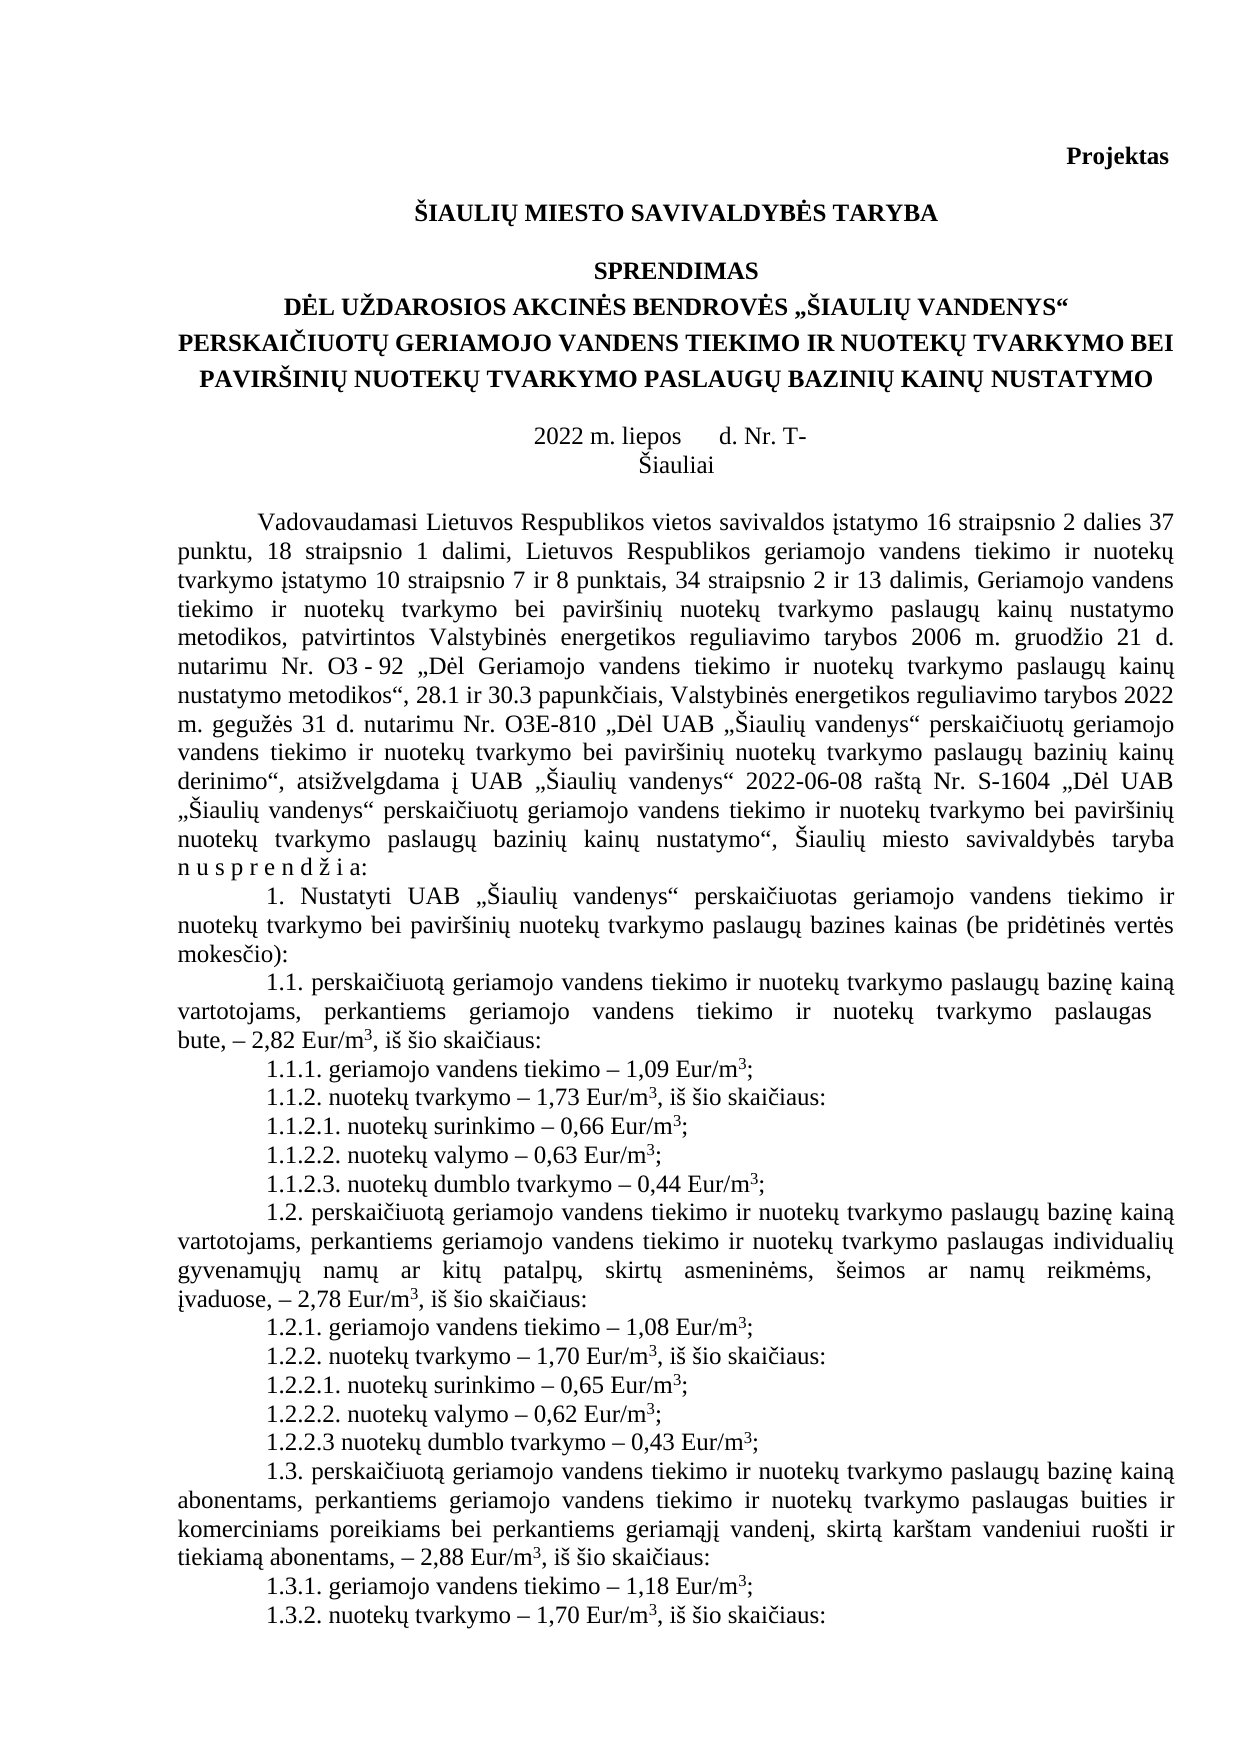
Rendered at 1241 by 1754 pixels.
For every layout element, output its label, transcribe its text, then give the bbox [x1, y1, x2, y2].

text Vadovaudamasi Lietuvos Respublikos vietos savivaldos įstatymo 16 straipsnio 2 dalies 37 punktu, 18 straipsnio 1 dalimi, Lietuvos Respublikos geriamojo vandens tiekimo ir nuotekų tvarkymo įstatymo 10 straipsnio 7 ir 8 punktais, 34 straipsnio 2 ir 13 dalimis, Geriamojo vandens tiekimo ir nuotekų tvarkymo bei paviršinių nuotekų tvarkymo paslaugų kainų nustatymo metodikos, patvirtintos Valstybinės energetikos reguliavimo tarybos 2006 m. gruodžio 21 d. nutarimu Nr. O3 - 92 „Dėl Geriamojo vandens tiekimo ir nuotekų tvarkymo paslaugų kainų nustatymo metodikos“, 28.1 ir 30.3 papunkčiais, Valstybinės energetikos reguliavimo tarybos 2022 m. gegužės 31 d. nutarimu Nr. O3E-810 „Dėl UAB „Šiaulių vandenys“ perskaičiuotų geriamojo vandens tiekimo ir nuotekų tvarkymo bei paviršinių nuotekų tvarkymo paslaugų bazinių kainų derinimo“, atsižvelgdama į UAB „Šiaulių vandenys“ 2022-06-08 raštą Nr. S-1604 „Dėl UAB „Šiaulių vandenys“ perskaičiuotų geriamojo vandens tiekimo ir nuotekų tvarkymo bei paviršinių nuotekų tvarkymo paslaugų bazinių kainų nustatymo“, Šiaulių miesto savivaldybės taryba n u s p r e n d ž i a: [177, 507, 1175, 881]
text Šiauliai [177, 450, 1175, 479]
text DĖL UŽDAROSIOS AKCINĖS BENDROVĖS „Šiaulių vandenys“ PERSKAIČIUOTŲ Geriamojo vandens tiekimo ir nuotekų tvarkymo bei paviršinių nuotekų tvarkymo paslaugų bazinių kainų NUSTATYMO [177, 285, 1175, 392]
text ŠIAULIŲ MIESTO SAVIVALDYBĖS TARYBA [177, 198, 1175, 227]
text 1.2. perskaičiuotą geriamojo vandens tiekimo ir nuotekų tvarkymo paslaugų bazinę kainą vartotojams, perkantiems geriamojo vandens tiekimo ir nuotekų tvarkymo paslaugas individualių gyvenamųjų namų ar kitų patalpų, skirtų asmeninėms, šeimos ar namų reikmėms, įvaduose, – 2,78 Eur/m3, iš šio skaičiaus: [177, 1197, 1175, 1312]
text 1.1. perskaičiuotą geriamojo vandens tiekimo ir nuotekų tvarkymo paslaugų bazinę kainą vartotojams, perkantiems geriamojo vandens tiekimo ir nuotekų tvarkymo paslaugas bute, – 2,82 Eur/m3, iš šio skaičiaus: [177, 967, 1175, 1054]
text SPRENDIMAS [177, 256, 1175, 285]
text 1.1.2. nuotekų tvarkymo – 1,73 Eur/m3, iš šio skaičiaus: [177, 1082, 1175, 1111]
text 1.1.2.3. nuotekų dumblo tvarkymo – 0,44 Eur/m3; [177, 1169, 1175, 1197]
text 1.1.2.1. nuotekų surinkimo – 0,66 Eur/m3; [177, 1111, 1175, 1140]
text 1.3.1. geriamojo vandens tiekimo – 1,18 Eur/m3; [177, 1571, 1175, 1600]
text 1.2.2.1. nuotekų surinkimo – 0,65 Eur/m3; [177, 1370, 1175, 1399]
text Projektas [177, 141, 1175, 170]
text 1.3.2. nuotekų tvarkymo – 1,70 Eur/m3, iš šio skaičiaus: [177, 1600, 1175, 1629]
text 1.3. perskaičiuotą geriamojo vandens tiekimo ir nuotekų tvarkymo paslaugų bazinę kainą abonentams, perkantiems geriamojo vandens tiekimo ir nuotekų tvarkymo paslaugas buities ir komerciniams poreikiams bei perkantiems geriamąjį vandenį, skirtą karštam vandeniui ruošti ir tiekiamą abonentams, – 2,88 Eur/m3, iš šio skaičiaus: [177, 1456, 1175, 1571]
text 1.2.2.2. nuotekų valymo – 0,62 Eur/m3; [177, 1399, 1175, 1427]
text 1.1.2.2. nuotekų valymo – 0,63 Eur/m3; [177, 1140, 1175, 1169]
text 1.1.1. geriamojo vandens tiekimo – 1,09 Eur/m3; [177, 1054, 1175, 1082]
text 1.2.1. geriamojo vandens tiekimo – 1,08 Eur/m3; [177, 1312, 1175, 1341]
text 2022 m. liepos d. Nr. T- [177, 421, 1163, 450]
text 1.2.2.3 nuotekų dumblo tvarkymo – 0,43 Eur/m3; [177, 1427, 1175, 1456]
text 1.2.2. nuotekų tvarkymo – 1,70 Eur/m3, iš šio skaičiaus: [177, 1341, 1175, 1370]
text 1. Nustatyti UAB „Šiaulių vandenys“ perskaičiuotas geriamojo vandens tiekimo ir nuotekų tvarkymo bei paviršinių nuotekų tvarkymo paslaugų bazines kainas (be pridėtinės vertės mokesčio): [177, 881, 1175, 967]
